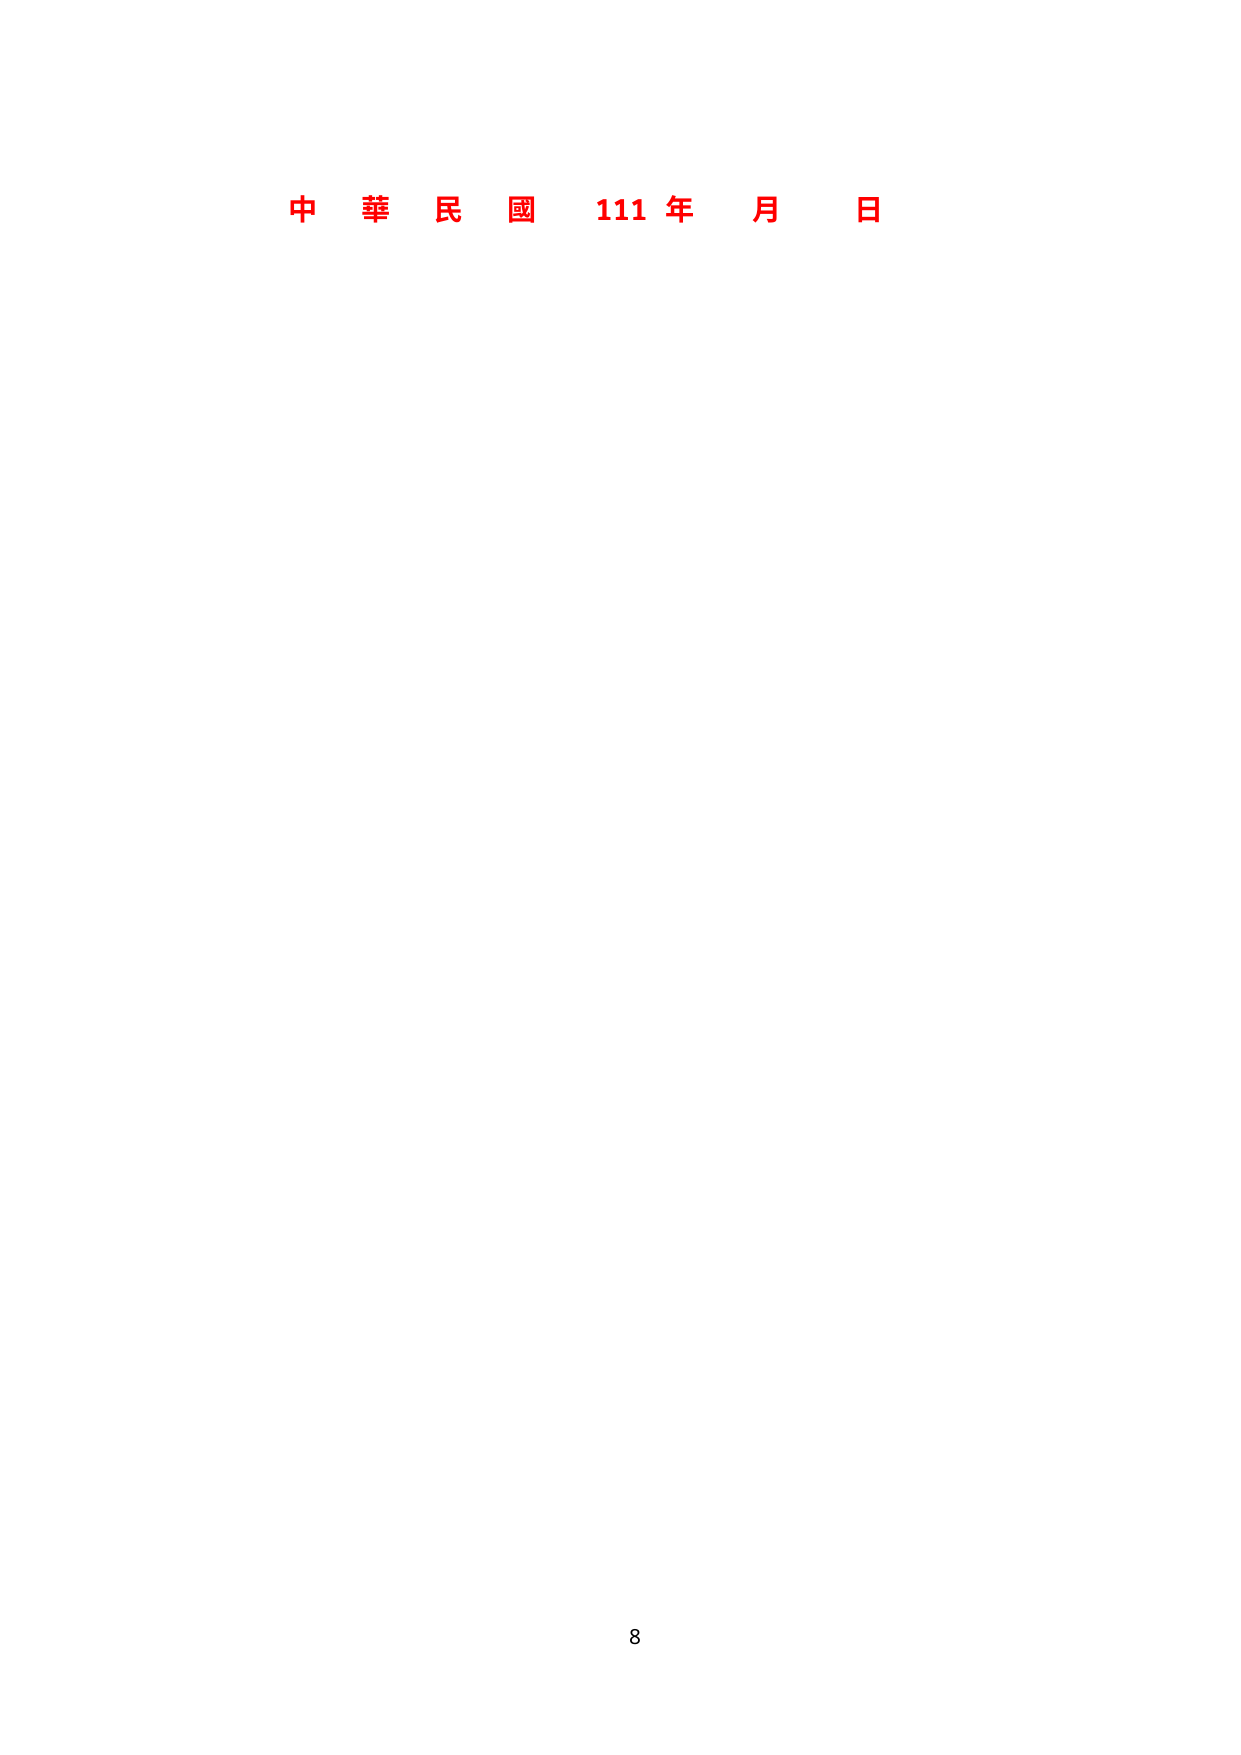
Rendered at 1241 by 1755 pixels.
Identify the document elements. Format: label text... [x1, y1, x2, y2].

text 中 華 民 國 111 年 月 日 [118, 179, 1054, 231]
